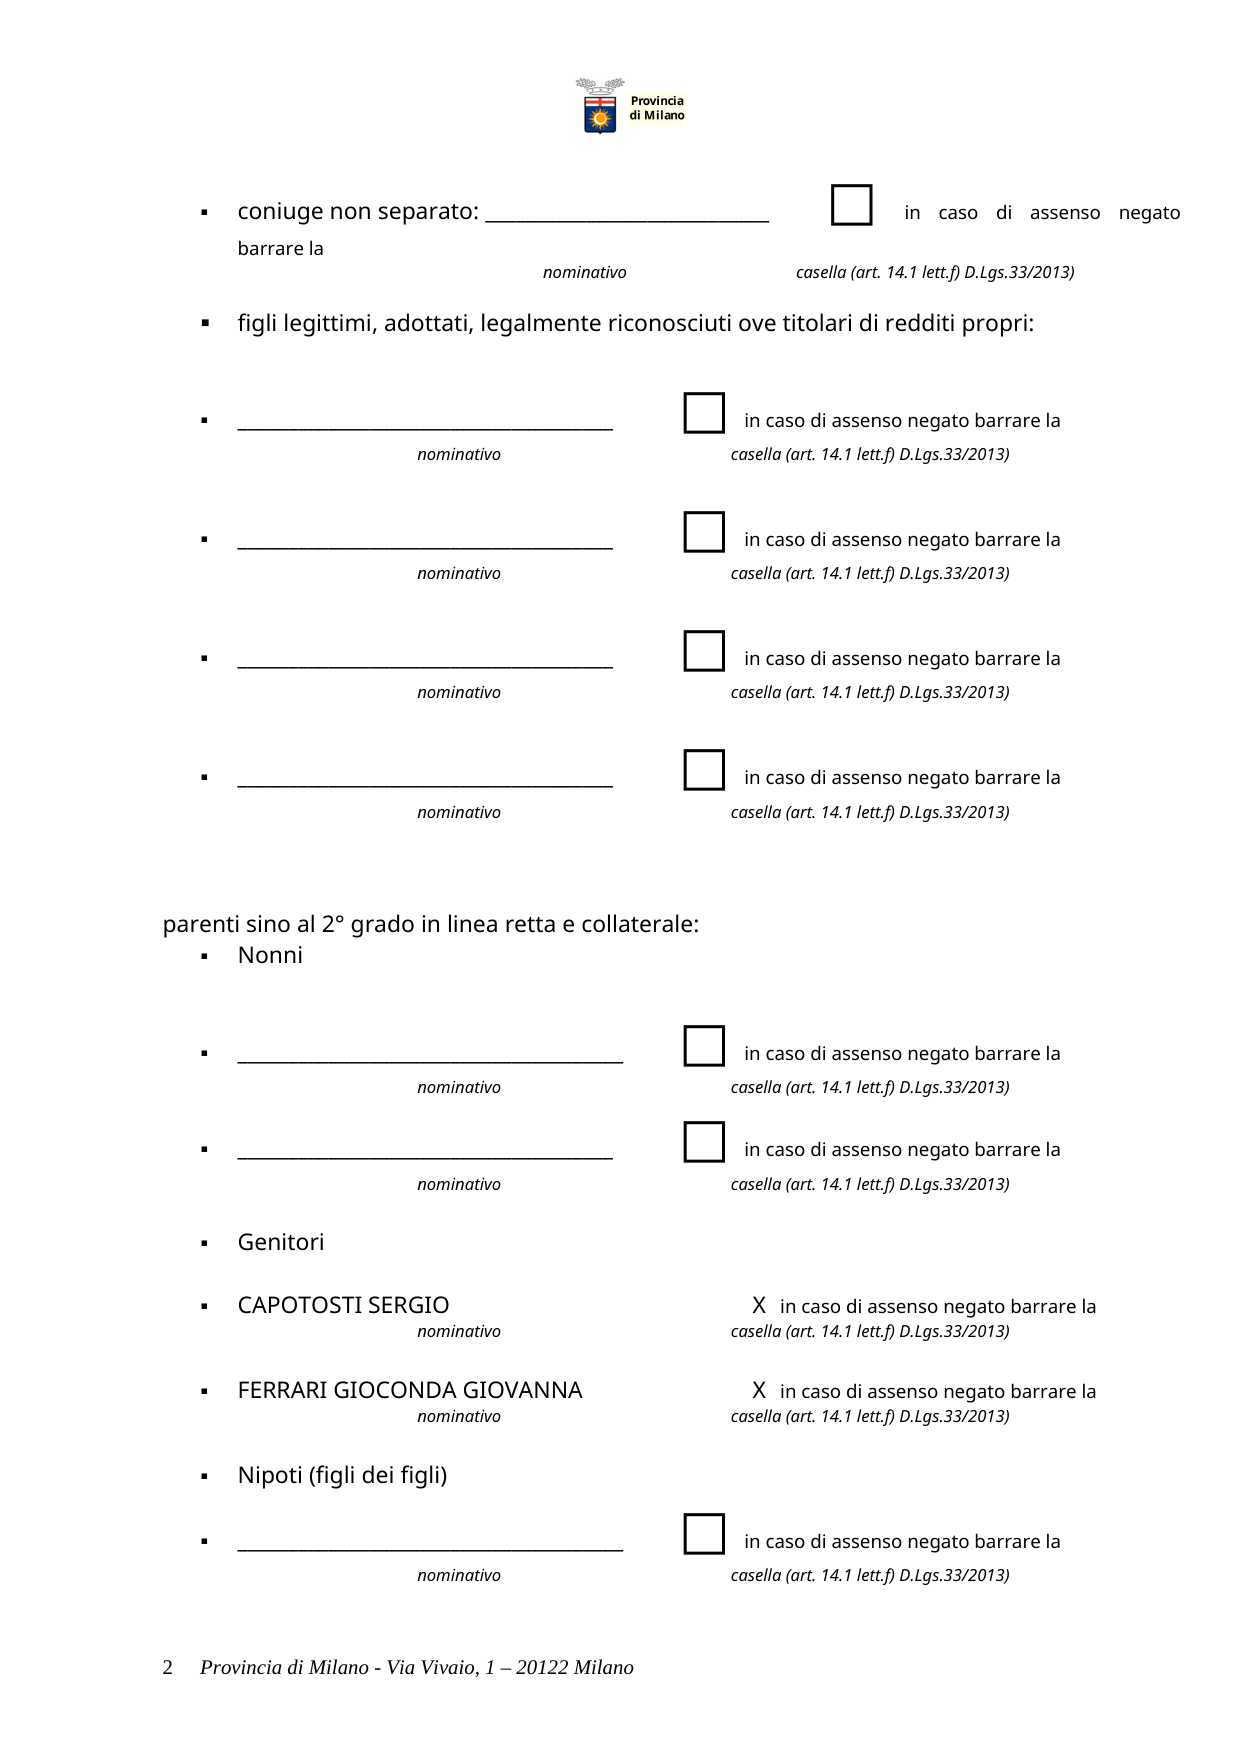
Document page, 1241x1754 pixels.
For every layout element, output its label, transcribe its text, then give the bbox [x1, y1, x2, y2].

list _____________________________________ □ in caso di assenso negato barrare la [200, 1098, 1181, 1172]
text nominativo casella (art. 14.1 lett.f) D.Lgs.33/2013) [200, 800, 1181, 823]
list ______________________________________ □ in caso di assenso negato barrare la [200, 1002, 1181, 1076]
list _____________________________________ □ in caso di assenso negato barrare la [200, 607, 1181, 681]
list figli legittimi, adottati, legalmente riconosciuti ove titolari di redditi propri: [200, 307, 1181, 338]
text nominativo casella (art. 14.1 lett.f) D.Lgs.33/2013) [200, 681, 1181, 704]
text parenti sino al 2° grado in linea retta e collaterale: [162, 908, 1181, 939]
list ______________________________________ □ in caso di assenso negato barrare la [200, 1490, 1181, 1564]
text nominativo casella (art. 14.1 lett.f) D.Lgs.33/2013) [200, 1405, 1181, 1428]
list _____________________________________ □ in caso di assenso negato barrare la [200, 488, 1181, 562]
list Nipoti (figli dei figli) [200, 1459, 1181, 1490]
list FERRARI GIOCONDA GIOVANNA X in caso di assenso negato barrare la [200, 1374, 1181, 1405]
list CAPOTOSTI SERGIO X in caso di assenso negato barrare la [200, 1289, 1181, 1320]
text nominativo casella (art. 14.1 lett.f) D.Lgs.33/2013) [200, 1076, 1181, 1098]
text nominativo casella (art. 14.1 lett.f) D.Lgs.33/2013) [200, 1320, 1181, 1343]
list Genitori [200, 1226, 1181, 1257]
list coniuge non separato: ____________________________ □ in caso di assenso negato barrare la [200, 99, 1181, 261]
list Nonni [200, 939, 1181, 971]
text nominativo casella (art. 14.1 lett.f) D.Lgs.33/2013) [200, 261, 1181, 284]
text nominativo casella (art. 14.1 lett.f) D.Lgs.33/2013) [200, 1564, 1181, 1587]
text nominativo casella (art. 14.1 lett.f) D.Lgs.33/2013) [200, 562, 1181, 585]
list _____________________________________ □ in caso di assenso negato barrare la [200, 727, 1181, 800]
text nominativo casella (art. 14.1 lett.f) D.Lgs.33/2013) [200, 1172, 1181, 1195]
text nominativo casella (art. 14.1 lett.f) D.Lgs.33/2013) [200, 443, 1181, 466]
list _____________________________________ □ in caso di assenso negato barrare la [200, 369, 1181, 443]
